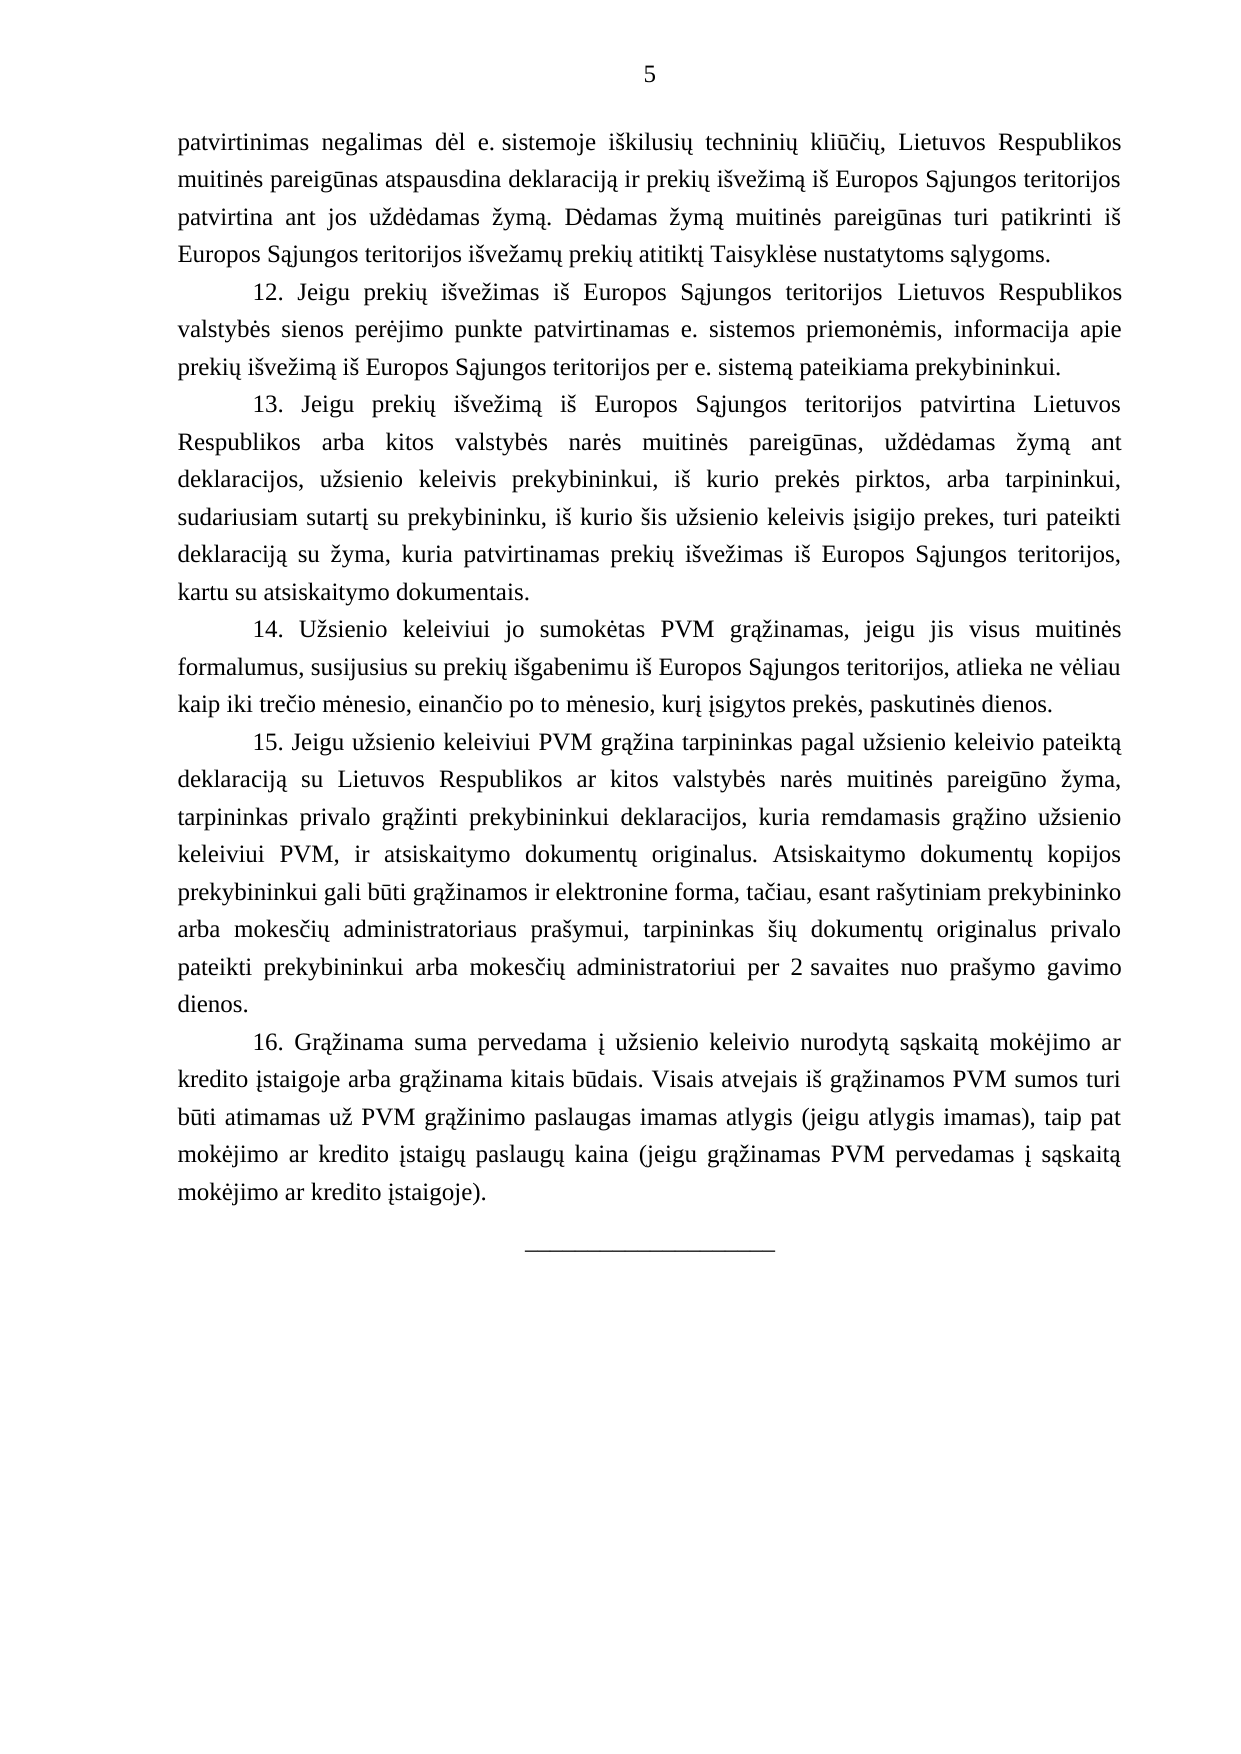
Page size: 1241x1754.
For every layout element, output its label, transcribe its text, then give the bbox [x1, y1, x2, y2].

text patvirtinimas negalimas dėl e. sistemoje iškilusių techninių kliūčių, Lietuvos Respublikos muitinės pareigūnas atspausdina deklaraciją ir prekių išvežimą iš Europos Sąjungos teritorijos patvirtina ant jos uždėdamas žymą. Dėdamas žymą muitinės pareigūnas turi patikrinti iš Europos Sąjungos teritorijos išvežamų prekių atitiktį Taisyklėse nustatytoms sąlygoms. [177, 118, 1122, 268]
text 15. Jeigu užsienio keleiviui PVM grąžina tarpininkas pagal užsienio keleivio pateiktą deklaraciją su Lietuvos Respublikos ar kitos valstybės narės muitinės pareigūno žyma, tarpininkas privalo grąžinti prekybininkui deklaracijos, kuria remdamasis grąžino užsienio keleiviui PVM, ir atsiskaitymo dokumentų originalus. Atsiskaitymo dokumentų kopijos prekybininkui gali būti grąžinamos ir elektronine forma, tačiau, esant rašytiniam prekybininko arba mokesčių administratoriaus prašymui, tarpininkas šių dokumentų originalus privalo pateikti prekybininkui arba mokesčių administratoriui per 2 savaites nuo prašymo gavimo dienos. [177, 718, 1122, 1018]
text 12. Jeigu prekių išvežimas iš Europos Sąjungos teritorijos Lietuvos Respublikos valstybės sienos perėjimo punkte patvirtinamas e. sistemos priemonėmis, informacija apie prekių išvežimą iš Europos Sąjungos teritorijos per e. sistemą pateikiama prekybininkui. [177, 268, 1122, 381]
text 14. Užsienio keleiviui jo sumokėtas PVM grąžinamas, jeigu jis visus muitinės formalumus, susijusius su prekių išgabenimu iš Europos Sąjungos teritorijos, atlieka ne vėliau kaip iki trečio mėnesio, einančio po to mėnesio, kurį įsigytos prekės, paskutinės dienos. [177, 606, 1122, 718]
text 16. Grąžinama suma pervedama į užsienio keleivio nurodytą sąskaitą mokėjimo ar kredito įstaigoje arba grąžinama kitais būdais. Visais atvejais iš grąžinamos PVM sumos turi būti atimamas už PVM grąžinimo paslaugas imamas atlygis (jeigu atlygis imamas), taip pat mokėjimo ar kredito įstaigų paslaugų kaina (jeigu grąžinamas PVM pervedamas į sąskaitą mokėjimo ar kredito įstaigoje). [177, 1018, 1122, 1206]
text 13. Jeigu prekių išvežimą iš Europos Sąjungos teritorijos patvirtina Lietuvos Respublikos arba kitos valstybės narės muitinės pareigūnas, uždėdamas žymą ant deklaracijos, užsienio keleivis prekybininkui, iš kurio prekės pirktos, arba tarpininkui, sudariusiam sutartį su prekybininku, iš kurio šis užsienio keleivis įsigijo prekes, turi pateikti deklaraciją su žyma, kuria patvirtinamas prekių išvežimas iš Europos Sąjungos teritorijos, kartu su atsiskaitymo dokumentais. [177, 381, 1122, 606]
text –––––––––––––––––––– [177, 1234, 1122, 1263]
